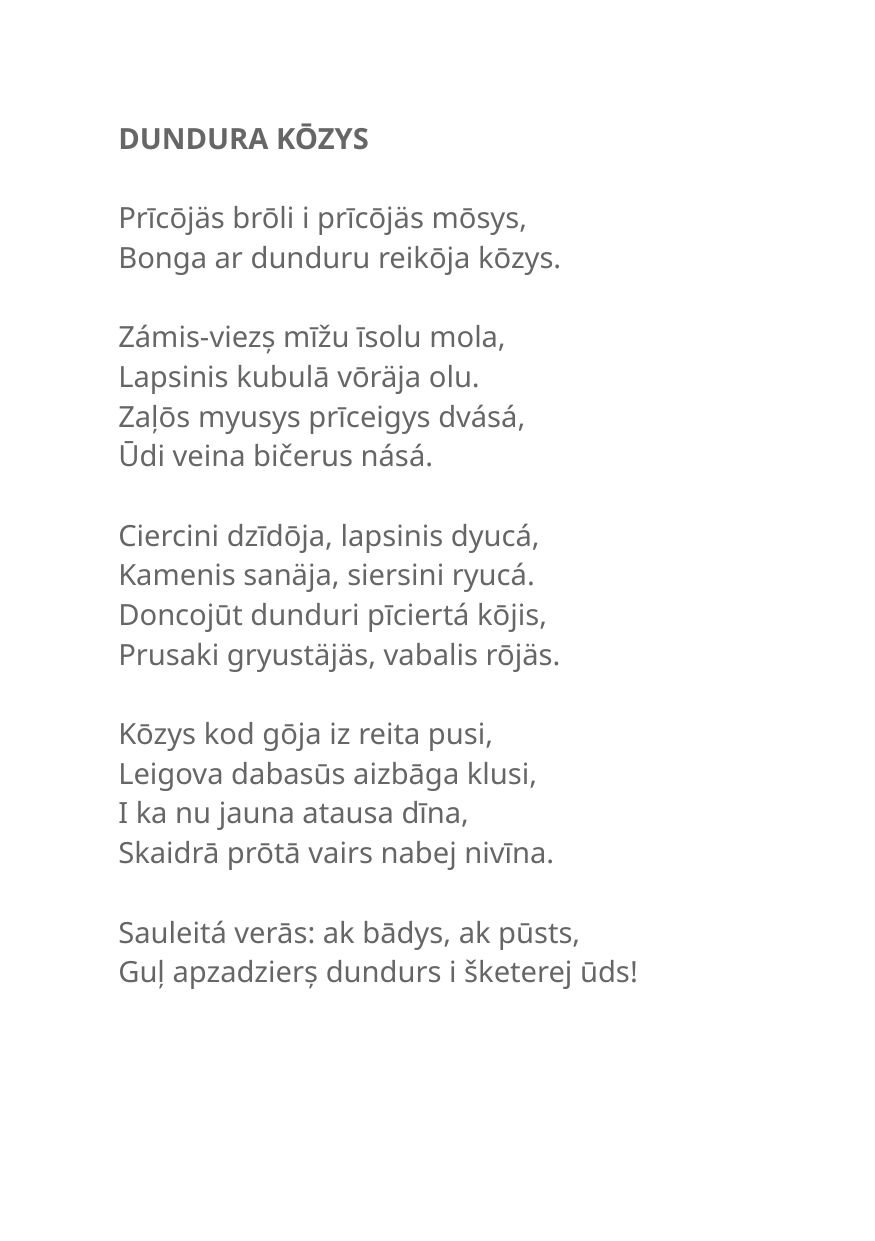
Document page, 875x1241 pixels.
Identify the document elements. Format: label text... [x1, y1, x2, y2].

text Kōzys kod gōja iz reita pusi, [118, 713, 756, 753]
text Skaidrā prōtā vairs nabej nivīna. [118, 832, 756, 872]
text Doncojūt dunduri pīciertá kōjis, [118, 594, 756, 634]
text Guļ apzadzierș dundurs i šketerej ūds! [118, 952, 756, 991]
text DUNDURA KŌZYS [118, 118, 756, 158]
text Kamenis sanäja, siersini ryucá. [118, 555, 756, 594]
text Zaļōs myusys prīceigys dvásá, [118, 396, 756, 436]
text Ūdi veina bičerus násá. [118, 436, 756, 475]
text Prusaki gryustäjäs, vabalis rōjäs. [118, 634, 756, 674]
text Ciercini dzīdōja, lapsinis dyucá, [118, 515, 756, 555]
text Lapsinis kubulā vōräja olu. [118, 356, 756, 396]
text Bonga ar dunduru reikōja kōzys. [118, 237, 756, 277]
text I ka nu jauna atausa dīna, [118, 793, 756, 832]
text Sauleitá verās: ak bādys, ak pūsts, [118, 912, 756, 952]
text Prīcōjäs brōli i prīcōjäs mōsys, [118, 197, 756, 237]
text Leigova dabasūs aizbāga klusi, [118, 753, 756, 793]
text Zámis-viezș mīžu īsolu mola, [118, 317, 756, 356]
